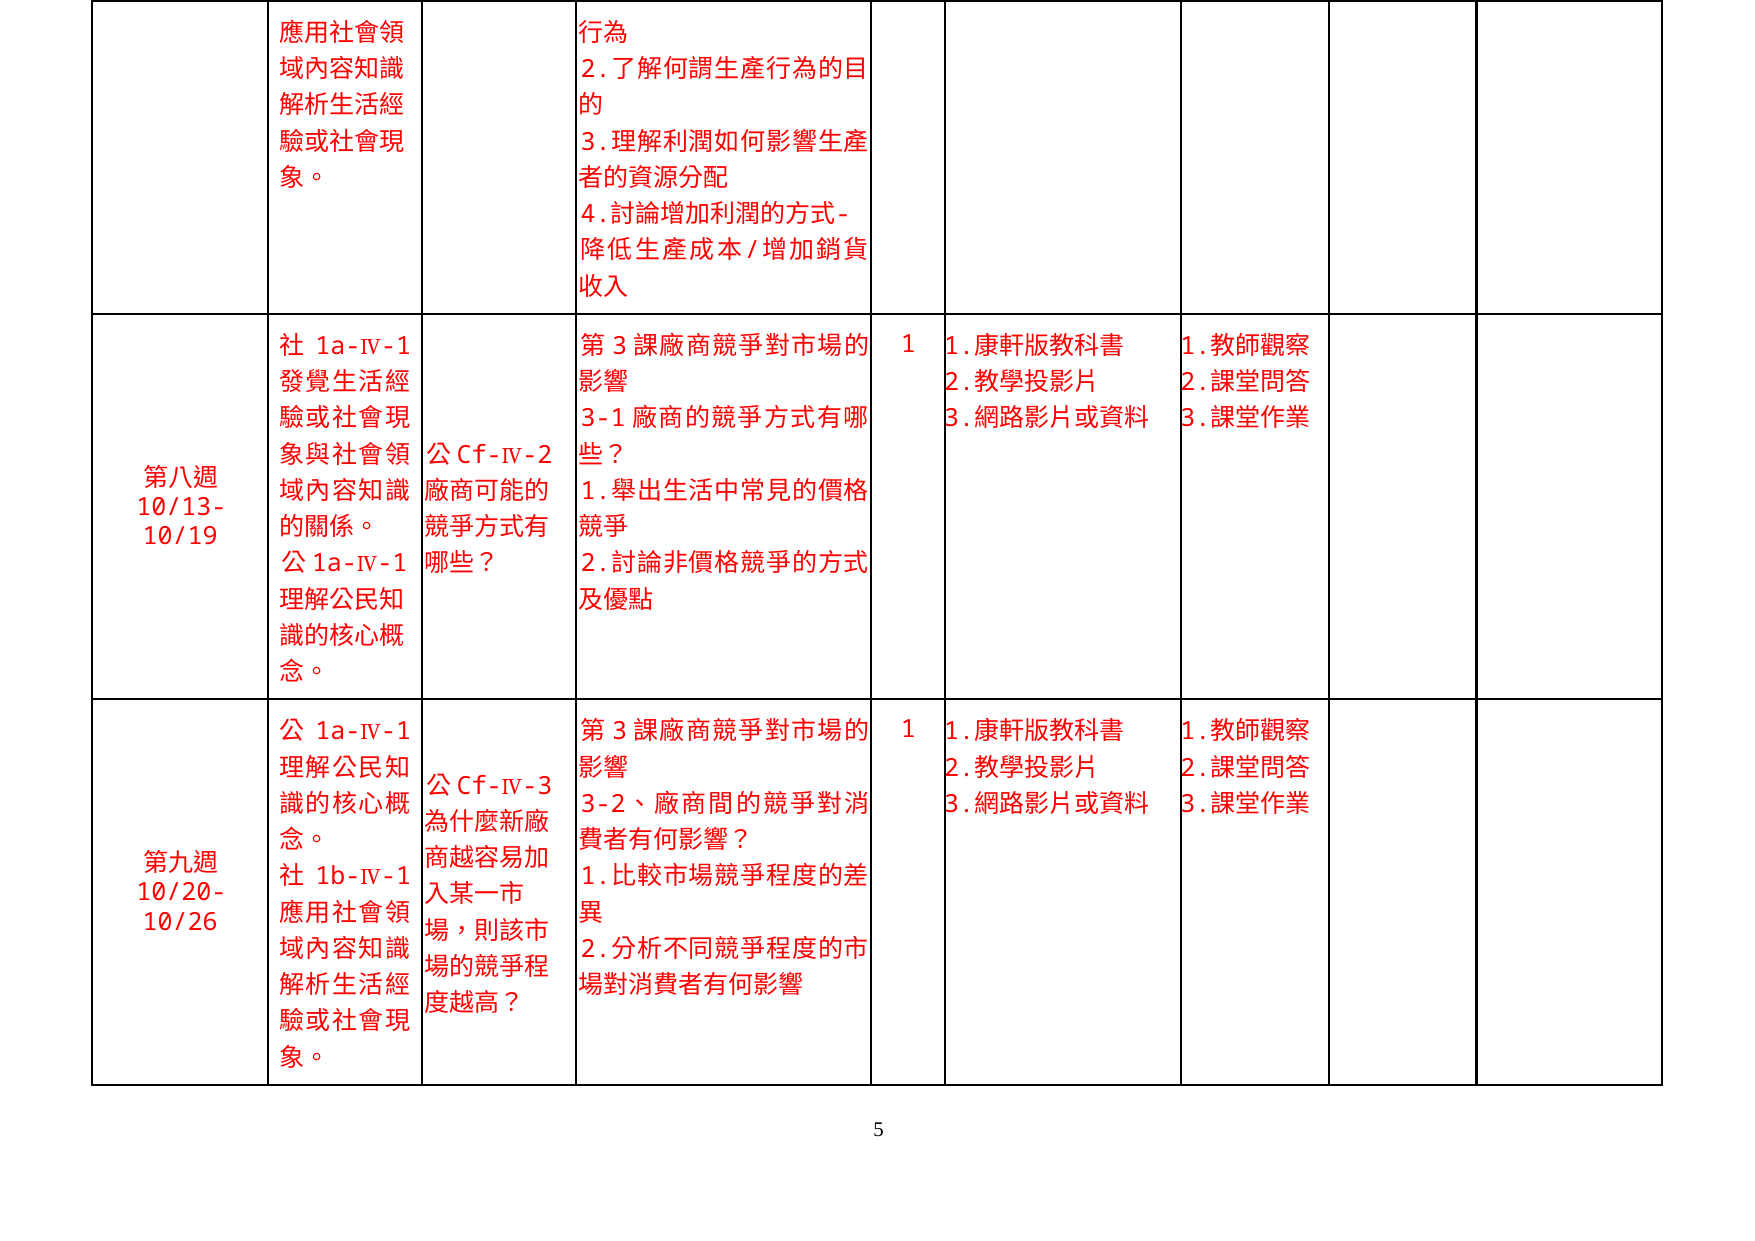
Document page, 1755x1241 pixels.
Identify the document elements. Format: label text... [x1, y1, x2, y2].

table_cell [946, 2, 1180, 313]
table_cell [1330, 2, 1475, 313]
table_cell 第九週 10/20-10/26 [93, 700, 267, 1084]
table_cell [423, 2, 575, 313]
table_cell [93, 2, 267, 313]
table_cell 1.教師觀察 2.課堂問答 3.課堂作業 [1182, 315, 1328, 698]
table_cell 社1a-Ⅳ-1 發覺生活經驗或社會現象與社會領域內容知識的關係。 公1a-Ⅳ-1 理解公民知識的核心概念。 [269, 315, 421, 698]
table_cell [872, 2, 944, 313]
table_cell 1.康軒版教科書 2.教學投影片 3.網路影片或資料 [946, 315, 1180, 698]
table_cell 1.教師觀察 2.課堂問答 3.課堂作業 [1182, 700, 1328, 1084]
table_cell [1330, 315, 1475, 698]
table_cell [1478, 2, 1661, 313]
table_cell [1478, 315, 1661, 698]
table_cell 公1a-Ⅳ-1 理解公民知識的核心概念。 社1b-Ⅳ-1 應用社會領域內容知識解析生活經驗或社會現象。 [269, 700, 421, 1084]
table_cell 公Cf-Ⅳ-3 為什麼新廠商越容易加入某一市場，則該市場的競爭程度越高？ [423, 700, 575, 1084]
table_cell 1 [872, 700, 944, 1084]
table_cell 應用社會領域內容知識解析生活經驗或社會現象。 [269, 2, 421, 313]
table_cell 第3課廠商競爭對市場的影響 3-2、廠商間的競爭對消費者有何影響？ 1.比較市場競爭程度的差異 2.分析不同競爭程度的市場對消費者有何影響 [577, 700, 870, 1084]
table_cell 行為 2.了解何謂生產行為的目的 3.理解利潤如何影響生產者的資源分配 4.討論增加利潤的方式- 降低生產成本/增加銷貨收入 [577, 2, 870, 313]
table_cell [1182, 2, 1328, 313]
table_cell 第八週 10/13-10/19 [93, 315, 267, 698]
table_cell 1.康軒版教科書 2.教學投影片 3.網路影片或資料 [946, 700, 1180, 1084]
table_cell 第3課廠商競爭對市場的影響 3-1廠商的競爭方式有哪些？ 1.舉出生活中常見的價格競爭 2.討論非價格競爭的方式及優點 [577, 315, 870, 698]
table_cell 1 [872, 315, 944, 698]
table_cell 公Cf-Ⅳ-2 廠商可能的競爭方式有哪些？ [423, 315, 575, 698]
table_cell [1478, 700, 1661, 1084]
table_cell [1330, 700, 1475, 1084]
